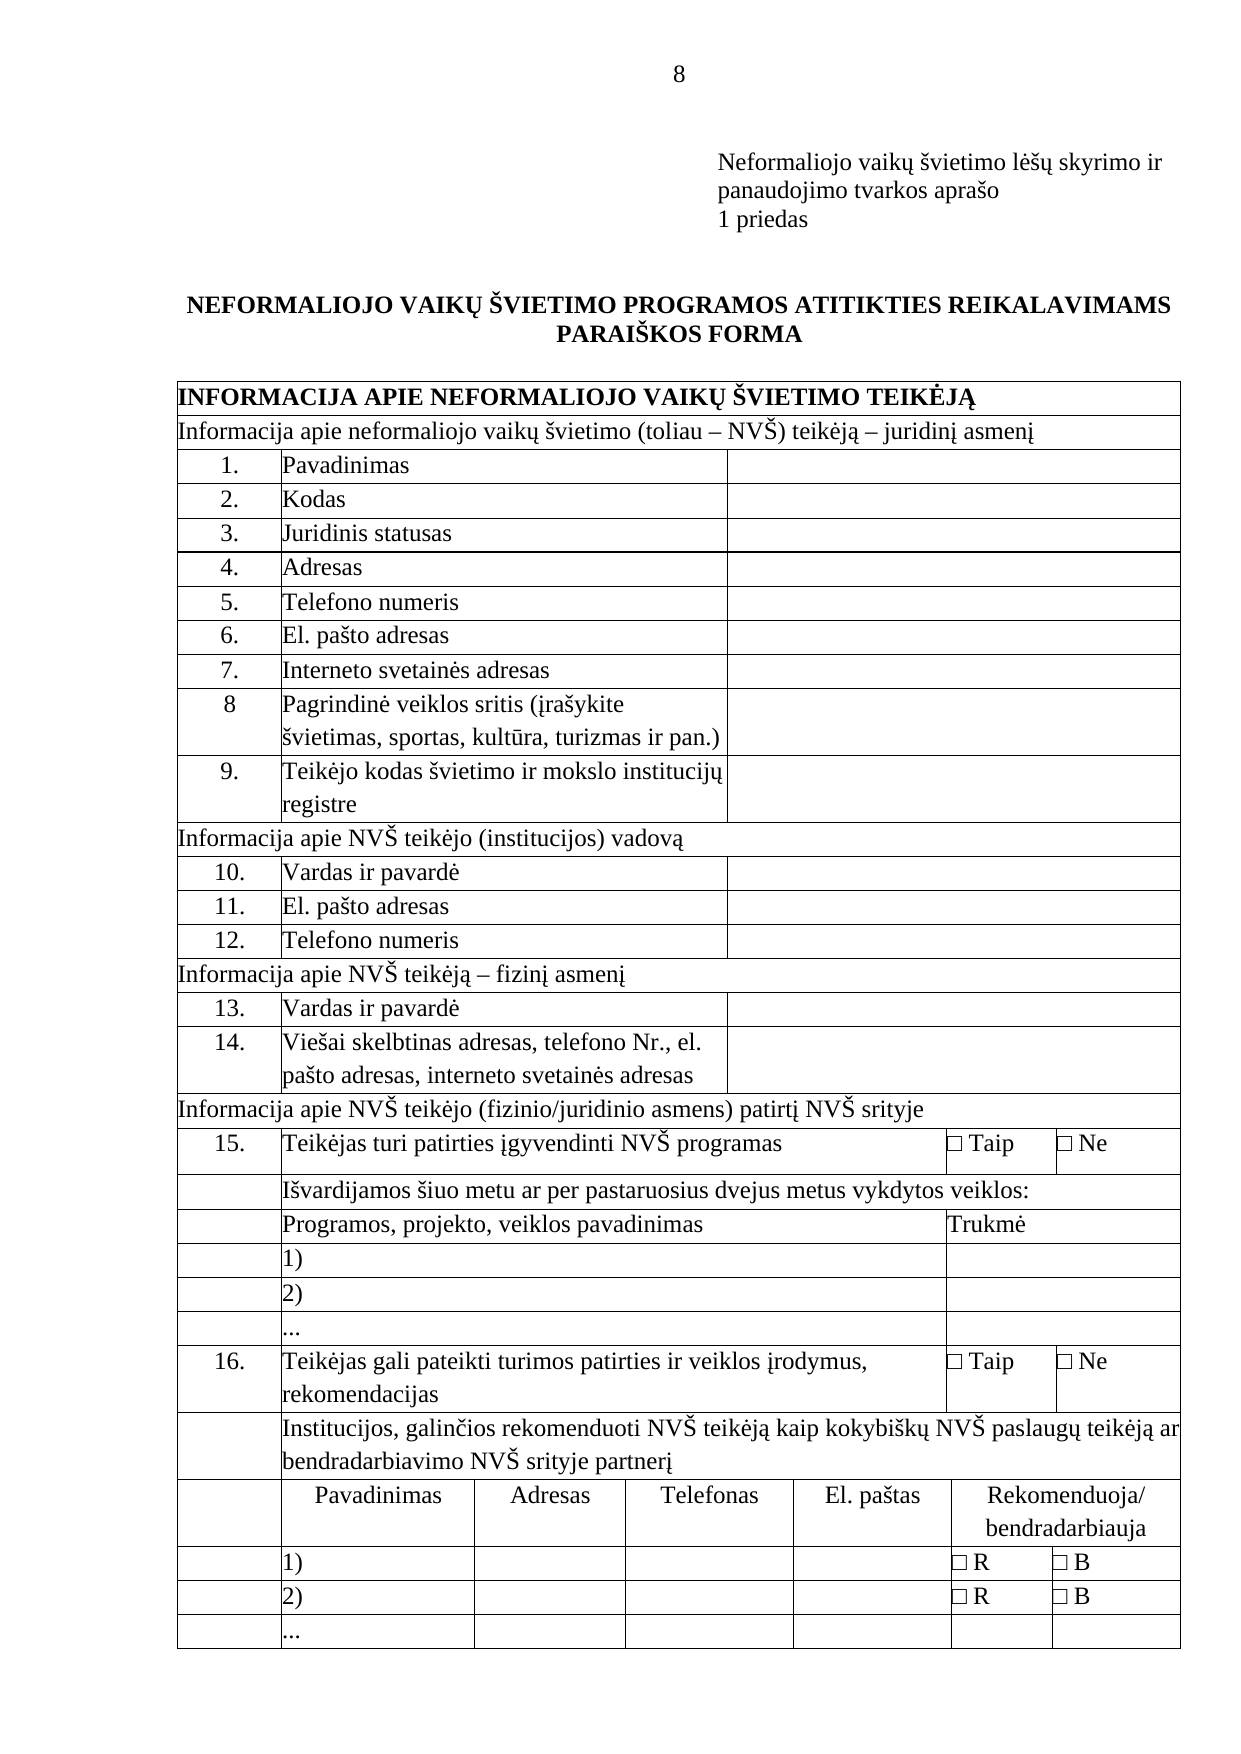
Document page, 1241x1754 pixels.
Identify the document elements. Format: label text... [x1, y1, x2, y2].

table_cell Išvardijamos šiuo metu ar per pastaruosius dvejus metus vykdytos veiklos: [282, 1175, 1180, 1208]
table_cell [178, 1615, 281, 1648]
table_cell ... [282, 1312, 946, 1345]
table_cell 1) [282, 1547, 474, 1580]
table_cell □ Taip [947, 1346, 1056, 1412]
table_cell Programos, projekto, veiklos pavadinimas [282, 1210, 946, 1242]
table_cell [794, 1615, 951, 1648]
table_cell 2) [282, 1278, 946, 1311]
table_cell 13. [178, 993, 281, 1026]
table_cell 5. [178, 587, 281, 619]
table_cell [728, 621, 1180, 654]
table_cell Telefono numeris [282, 925, 727, 958]
table_cell Informacija apie neformaliojo vaikų švietimo (toliau – NVŠ) teikėją – juridinį asmenį [178, 416, 1180, 449]
table_cell Pavadinimas [282, 450, 727, 483]
table_header [282, 348, 1180, 381]
table_cell Viešai skelbtinas adresas, telefono Nr., el. pašto adresas, interneto svetainės adresas [282, 1027, 727, 1093]
table_cell Informacija apie NVŠ teikėjo (institucijos) vadovą [178, 823, 1180, 856]
table_cell El. paštas [794, 1480, 951, 1546]
table_cell Pavadinimas [282, 1480, 474, 1546]
table_cell □ R [952, 1547, 1052, 1580]
table_cell 11. [178, 891, 281, 924]
table_cell [947, 1244, 1180, 1277]
text NEFORMALIOJO VAIKŲ ŠVIETIMO PROGRAMOS ATITIKTIES REIKALAVIMAMS PARAIŠKOS FORMA [177, 291, 1181, 348]
table_cell Vardas ir pavardė [282, 993, 727, 1026]
table_cell [178, 1175, 281, 1208]
table_cell □ Ne [1057, 1346, 1180, 1412]
table_cell El. pašto adresas [282, 891, 727, 924]
table_header [177, 348, 282, 381]
table_cell □ R [952, 1581, 1052, 1614]
table_cell [728, 519, 1180, 551]
table_cell ... [282, 1615, 474, 1648]
table_cell [947, 1312, 1180, 1345]
table_cell 9. [178, 756, 281, 822]
table_cell Trukmė [947, 1210, 1180, 1242]
table_cell [178, 1413, 281, 1479]
table_cell Teikėjas turi patirties įgyvendinti NVŠ programas [282, 1129, 946, 1174]
table_cell [178, 1210, 281, 1242]
table_cell [952, 1615, 1052, 1648]
table_cell Pagrindinė veiklos sritis (įrašykite švietimas, sportas, kultūra, turizmas ir pan.) [282, 689, 727, 755]
table_cell [728, 857, 1180, 890]
table_cell [728, 1027, 1180, 1093]
table_cell Institucijos, galinčios rekomenduoti NVŠ teikėją kaip kokybiškų NVŠ paslaugų teikėją ar bendradarbiavimo NVŠ srityje partnerį [282, 1413, 1180, 1479]
table_cell □ Taip [947, 1129, 1056, 1174]
table_cell 1) [282, 1244, 946, 1277]
table_cell [178, 1480, 281, 1546]
table_cell 2. [178, 484, 281, 517]
table_cell Juridinis statusas [282, 519, 727, 551]
table_cell [728, 655, 1180, 688]
table_cell Teikėjo kodas švietimo ir mokslo institucijų registre [282, 756, 727, 822]
table_cell 10. [178, 857, 281, 890]
table_cell [728, 891, 1180, 924]
table_cell 15. [178, 1129, 281, 1174]
table_cell [728, 450, 1180, 483]
table_cell [1053, 1615, 1180, 1648]
table_cell El. pašto adresas [282, 621, 727, 654]
table_cell Informacija apie NVŠ teikėją – fizinį asmenį [178, 959, 1180, 992]
table_cell Vardas ir pavardė [282, 857, 727, 890]
table_cell [728, 925, 1180, 958]
table_cell [626, 1547, 793, 1580]
table_cell 8 [178, 689, 281, 755]
table_cell INFORMACIJA APIE NEFORMALIOJO VAIKŲ ŠVIETIMO TEIKĖJĄ [178, 382, 1180, 415]
table_cell [728, 587, 1180, 619]
table_cell [728, 484, 1180, 517]
table_cell [794, 1547, 951, 1580]
table_cell 3. [178, 519, 281, 551]
table_cell 6. [178, 621, 281, 654]
table_cell 14. [178, 1027, 281, 1093]
table_cell [178, 1244, 281, 1277]
table_cell 2) [282, 1581, 474, 1614]
table_cell Teikėjas gali pateikti turimos patirties ir veiklos įrodymus, rekomendacijas [282, 1346, 946, 1412]
table_cell Kodas [282, 484, 727, 517]
table_cell [178, 1278, 281, 1311]
table_cell Telefonas [626, 1480, 793, 1546]
table_cell 1. [178, 450, 281, 483]
text Neformaliojo vaikų švietimo lėšų skyrimo ir [582, 147, 1181, 176]
table_cell □ B [1053, 1581, 1180, 1614]
table_cell [728, 689, 1180, 755]
text panaudojimo tvarkos aprašo [582, 176, 1181, 204]
table_cell [728, 553, 1180, 586]
table_cell Interneto svetainės adresas [282, 655, 727, 688]
table_cell [728, 993, 1180, 1026]
table_cell □ B [1053, 1547, 1180, 1580]
table_cell [728, 756, 1180, 822]
table_cell Adresas [475, 1480, 625, 1546]
table_cell [794, 1581, 951, 1614]
table_cell [475, 1581, 625, 1614]
table_cell 12. [178, 925, 281, 958]
table_cell [626, 1581, 793, 1614]
table_cell Rekomenduoja/ bendradarbiauja [952, 1480, 1180, 1546]
table_cell □ Ne [1057, 1129, 1180, 1174]
table_cell [475, 1615, 625, 1648]
table_cell [178, 1547, 281, 1580]
table_cell [475, 1547, 625, 1580]
table_cell 7. [178, 655, 281, 688]
table_cell 4. [178, 553, 281, 586]
table_cell Telefono numeris [282, 587, 727, 619]
text 1 priedas [582, 204, 1181, 233]
table_cell [178, 1581, 281, 1614]
table_cell [947, 1278, 1180, 1311]
table_cell [178, 1312, 281, 1345]
table_cell Adresas [282, 553, 727, 586]
table_cell [626, 1615, 793, 1648]
table_cell Informacija apie NVŠ teikėjo (fizinio/juridinio asmens) patirtį NVŠ srityje [178, 1094, 1180, 1127]
table_cell 16. [178, 1346, 281, 1412]
